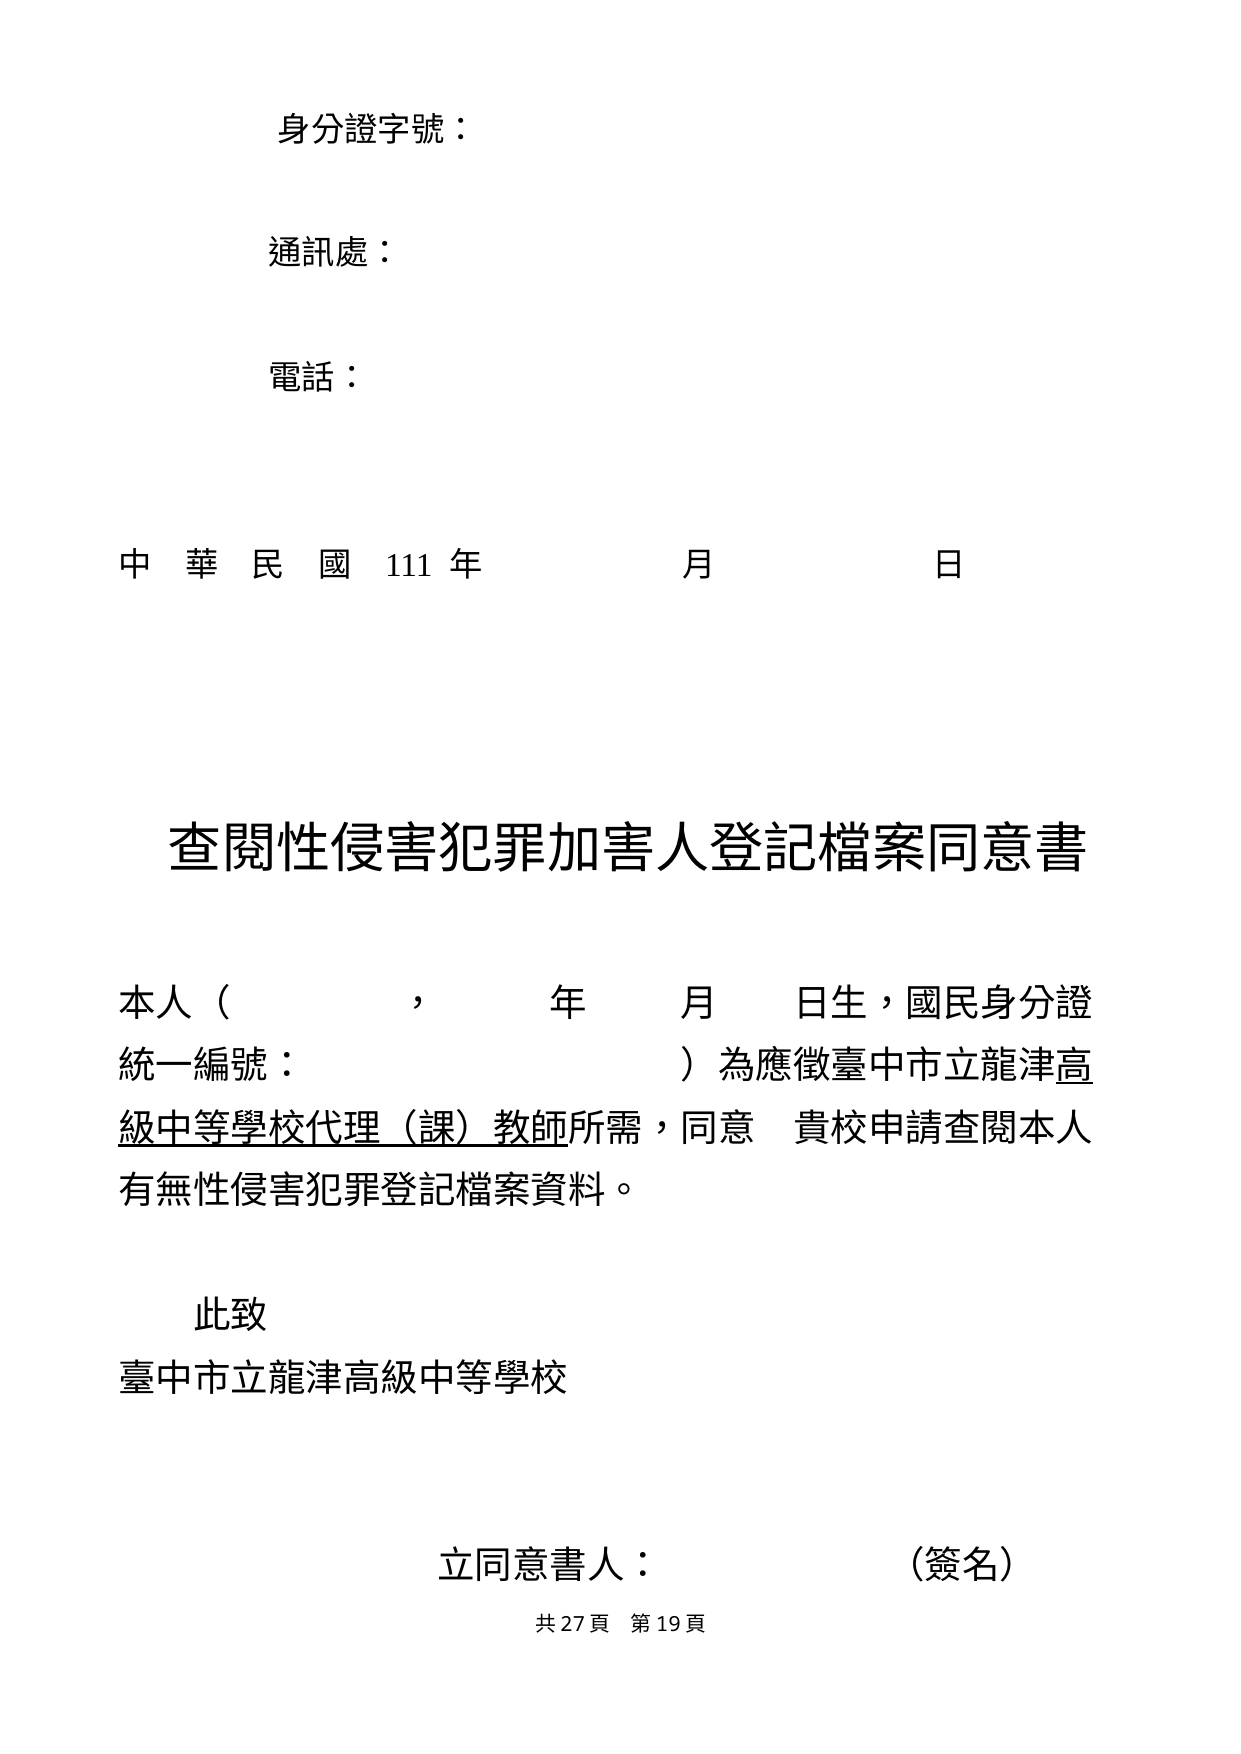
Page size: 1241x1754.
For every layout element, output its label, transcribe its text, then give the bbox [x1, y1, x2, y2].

text 本人（ ， 年 月 日生，國民身分證統一編號： ）為應徵臺中市立龍津高級中等學校代理（課）教師所需，同意 貴校申請查閱本人有無性侵害犯罪登記檔案資料。 [118, 958, 1122, 1208]
text 通訊處： [118, 208, 1122, 271]
text 電話： [118, 333, 1122, 396]
text 臺中市立龍津高級中等學校 [118, 1333, 1122, 1396]
text 查閱性侵害犯罪加害人登記檔案同意書 [118, 771, 1138, 896]
text 立同意書人： （簽名） [118, 1521, 1122, 1583]
text 此致 [118, 1271, 1122, 1333]
text 中 華 民 國 111 年 月 日 [118, 521, 1122, 583]
text 身分證字號： [118, 83, 1122, 146]
